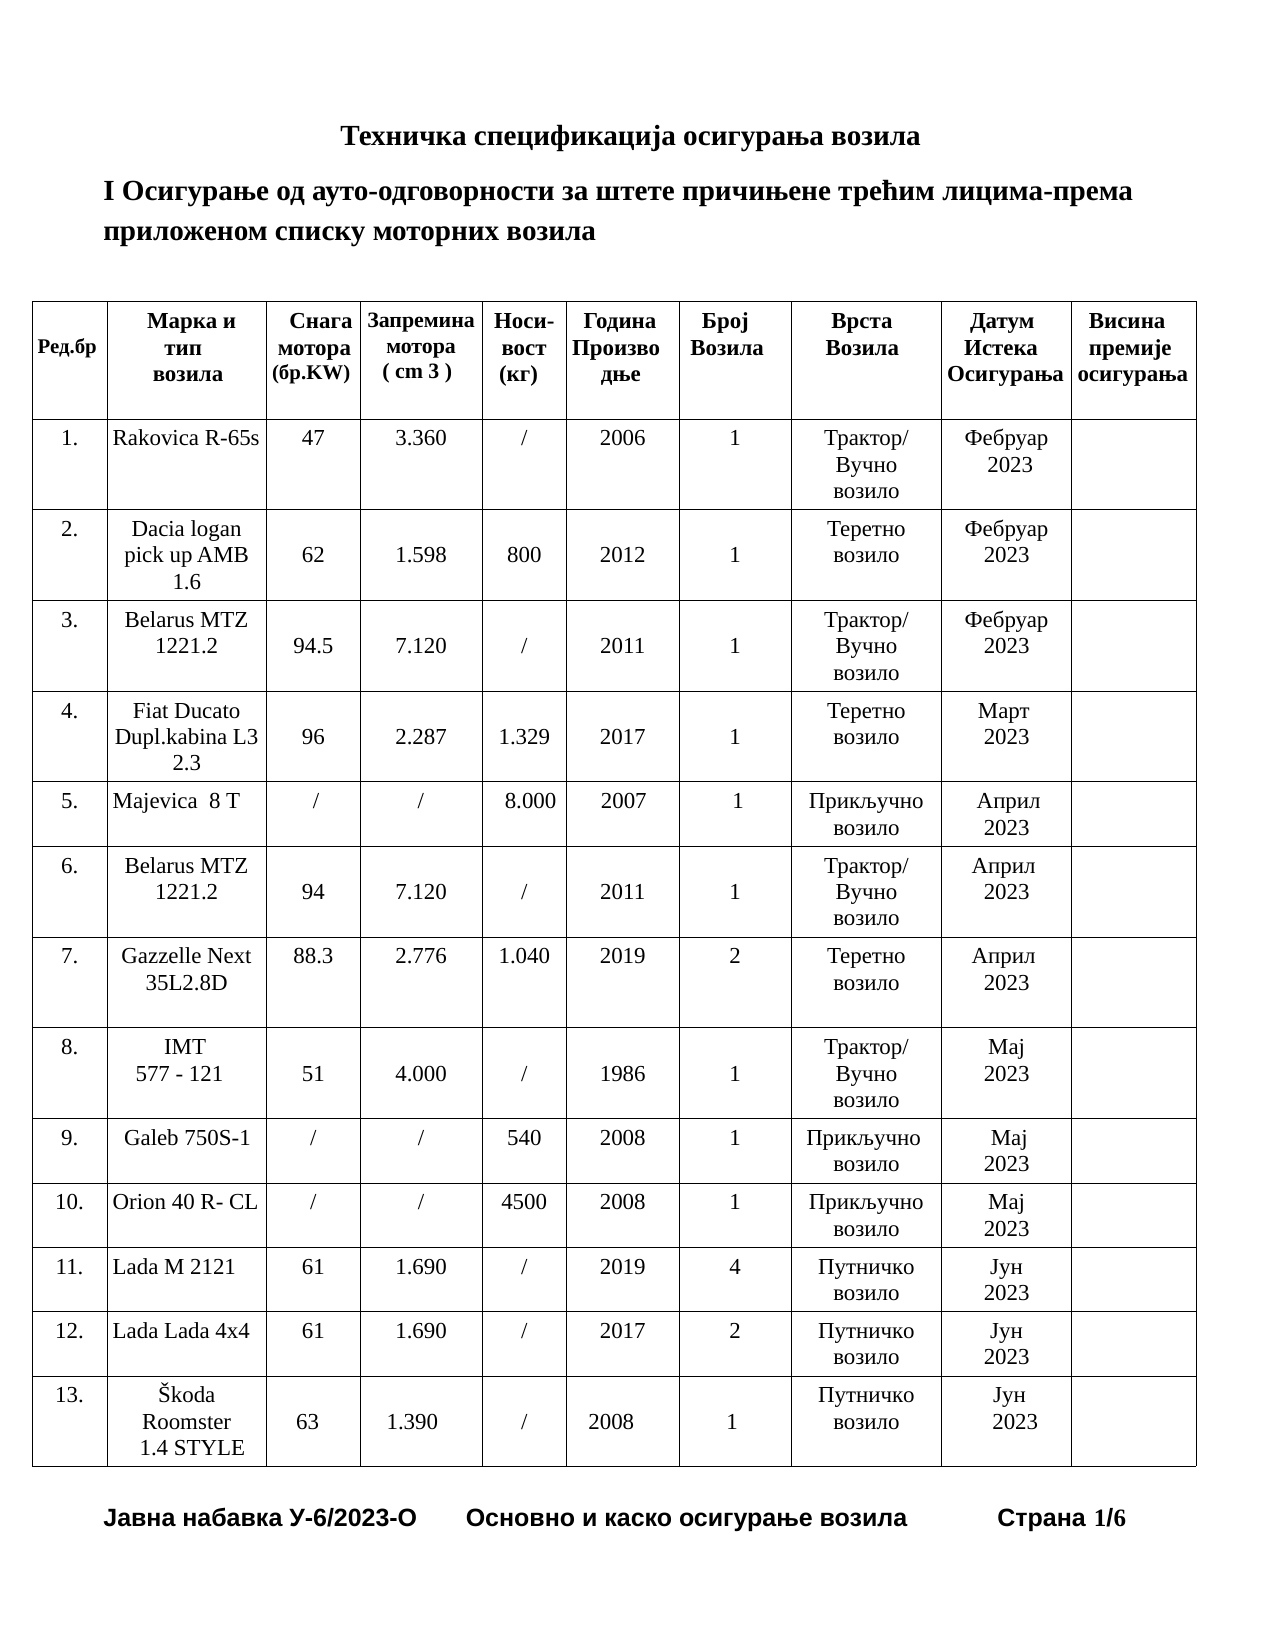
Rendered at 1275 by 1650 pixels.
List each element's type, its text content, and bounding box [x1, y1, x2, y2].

table_cell [1072, 1248, 1196, 1311]
table_cell 61 [267, 1248, 360, 1311]
table_cell 1 [680, 692, 791, 781]
table_header Запреминa мотора ( cm 3 ) [361, 302, 482, 418]
table_cell 1.690 [361, 1312, 482, 1376]
table_cell 800 [483, 510, 566, 600]
table_cell 7. [33, 938, 107, 1027]
table_cell / [483, 1377, 566, 1466]
table_cell 2006 [567, 420, 679, 509]
table_cell [1072, 847, 1196, 937]
table_cell / [483, 1248, 566, 1311]
table_cell [1072, 510, 1196, 600]
table_cell [1072, 1028, 1196, 1118]
table_cell 1 [680, 510, 791, 600]
table_header Година Произво дње [567, 302, 679, 418]
table_cell Gazzelle Next 35L2.8D [108, 938, 266, 1027]
table_cell 12. [33, 1312, 107, 1376]
table_cell 9. [33, 1119, 107, 1182]
table_cell 2008 [567, 1184, 679, 1247]
table_cell Dacia logan pick up AMB 1.6 [108, 510, 266, 600]
table_cell Мај 2023 [942, 1028, 1071, 1118]
table_cell 51 [267, 1028, 360, 1118]
table_cell Трактор/ Вучно возило [792, 847, 941, 937]
table_cell 1.329 [483, 692, 566, 781]
table_cell 1. [33, 420, 107, 509]
table_cell 5. [33, 782, 107, 846]
table_cell 2012 [567, 510, 679, 600]
table_cell [1072, 1184, 1196, 1247]
table_cell 2011 [567, 847, 679, 937]
table_cell 2.287 [361, 692, 482, 781]
table_header Марка и тип возила [108, 302, 266, 418]
table_cell 1.690 [361, 1248, 482, 1311]
table_cell Aприл 2023 [942, 782, 1071, 846]
table_cell 1986 [567, 1028, 679, 1118]
table_cell 2007 [567, 782, 679, 846]
table_cell 96 [267, 692, 360, 781]
table_cell 4500 [483, 1184, 566, 1247]
table_cell Јун 2023 [942, 1248, 1071, 1311]
table_cell Путничкo возило [792, 1248, 941, 1311]
table_cell 6. [33, 847, 107, 937]
table_cell 61 [267, 1312, 360, 1376]
table_cell 3. [33, 601, 107, 691]
table_cell Април 2023 [942, 938, 1071, 1027]
table_cell / [483, 847, 566, 937]
table_cell [1072, 1377, 1196, 1466]
table_header Датум Истека Осигурања [942, 302, 1071, 418]
table_cell 4.000 [361, 1028, 482, 1118]
table_cell [1072, 420, 1196, 509]
table_cell 10. [33, 1184, 107, 1247]
table_cell 2008 [567, 1119, 679, 1182]
table_cell 94.5 [267, 601, 360, 691]
table_cell / [361, 782, 482, 846]
text I Осигурање од ауто-одговорности за штете причињене трећим лицима-према приложеном списку моторних возила [103, 173, 1158, 247]
table_cell Маj 2023 [942, 1184, 1071, 1247]
table_cell 1 [680, 1184, 791, 1247]
table_cell Orion 40 R- CL [108, 1184, 266, 1247]
table_cell Прикључно возило [792, 1119, 941, 1182]
table_cell / [267, 1119, 360, 1182]
table_cell IMT 577 - 121 [108, 1028, 266, 1118]
table_cell 1 [680, 1119, 791, 1182]
table_cell 1 [680, 601, 791, 691]
table_cell 540 [483, 1119, 566, 1182]
table_cell Јун 2023 [942, 1377, 1071, 1466]
table_cell Трактор/ Вучно возило [792, 1028, 941, 1118]
table_cell 8.000 [483, 782, 566, 846]
table_cell 7.120 [361, 847, 482, 937]
table_cell 2011 [567, 601, 679, 691]
table_cell 63 [267, 1377, 360, 1466]
table_header Врста Возила [792, 302, 941, 418]
table_cell 4. [33, 692, 107, 781]
table_cell 2. [33, 510, 107, 600]
table_cell 2 [680, 938, 791, 1027]
table_cell Lada Lada 4x4 [108, 1312, 266, 1376]
table_cell 2008 [567, 1377, 679, 1466]
table_cell 1 [680, 420, 791, 509]
table_cell / [361, 1184, 482, 1247]
table_cell Април 2023 [942, 847, 1071, 937]
table_cell 3.360 [361, 420, 482, 509]
table_cell Прикључно возило [792, 782, 941, 846]
table_cell Прикључно возило [792, 1184, 941, 1247]
table_cell 47 [267, 420, 360, 509]
table_cell 2 [680, 1312, 791, 1376]
table_cell 2019 [567, 1248, 679, 1311]
table_cell / [483, 1028, 566, 1118]
table_cell Belarus MTZ 1221.2 [108, 847, 266, 937]
table_header Снага мотора (бр.KW) [267, 302, 360, 418]
table_cell 7.120 [361, 601, 482, 691]
table_cell Теретно возило [792, 692, 941, 781]
table_cell [1072, 938, 1196, 1027]
table_cell Трактор/ Вучно возило [792, 601, 941, 691]
table_cell 1 [680, 1028, 791, 1118]
table_cell Теретно возило [792, 510, 941, 600]
table_cell / [483, 420, 566, 509]
table_cell 1.390 [361, 1377, 482, 1466]
table_cell Lada M 2121 [108, 1248, 266, 1311]
table_cell [1072, 782, 1196, 846]
table_cell / [267, 1184, 360, 1247]
table_cell 62 [267, 510, 360, 600]
table_header Висина премије осигурања [1072, 302, 1196, 418]
text Техничка спецификација осигурања возила [103, 118, 1158, 152]
table_cell Теретно возило [792, 938, 941, 1027]
table_cell 1 [680, 782, 791, 846]
table_cell Фебруар 2023 [942, 510, 1071, 600]
table_cell [1072, 1119, 1196, 1182]
table_cell Јун 2023 [942, 1312, 1071, 1376]
table_cell 2.776 [361, 938, 482, 1027]
table_cell Путничкo возило [792, 1312, 941, 1376]
table_cell 11. [33, 1248, 107, 1311]
table_cell / [361, 1119, 482, 1182]
table_cell / [483, 1312, 566, 1376]
table_cell Rakovica R-65s [108, 420, 266, 509]
table_cell Fiat Ducato Dupl.kabina L3 2.3 [108, 692, 266, 781]
table_cell Škoda Roomster 1.4 STYLE [108, 1377, 266, 1466]
table_cell [1072, 692, 1196, 781]
table_cell / [267, 782, 360, 846]
table_cell Фебруар 2023 [942, 601, 1071, 691]
table_cell Majevica 8 T [108, 782, 266, 846]
table_cell Трактор/ Вучно возило [792, 420, 941, 509]
table_cell Belarus MTZ 1221.2 [108, 601, 266, 691]
table_header Број Возила [680, 302, 791, 418]
table_cell Galeb 750S-1 [108, 1119, 266, 1182]
table_cell Путничкo возило [792, 1377, 941, 1466]
table_cell 1.598 [361, 510, 482, 600]
table_cell 2019 [567, 938, 679, 1027]
table_cell [1072, 1312, 1196, 1376]
table_header Ред.бр [33, 302, 107, 418]
table_cell Фебруар 2023 [942, 420, 1071, 509]
table_cell 2017 [567, 692, 679, 781]
table_cell 4 [680, 1248, 791, 1311]
table_cell 1 [680, 847, 791, 937]
table_header Носи- вост (кг) [483, 302, 566, 418]
table_cell 94 [267, 847, 360, 937]
table_cell Maj 2023 [942, 1119, 1071, 1182]
table_cell [1072, 601, 1196, 691]
table_cell Март 2023 [942, 692, 1071, 781]
table_cell 13. [33, 1377, 107, 1466]
table_cell / [483, 601, 566, 691]
table_cell 8. [33, 1028, 107, 1118]
table_cell 2017 [567, 1312, 679, 1376]
table_cell 88.3 [267, 938, 360, 1027]
table_cell 1 [680, 1377, 791, 1466]
table_cell 1.040 [483, 938, 566, 1027]
